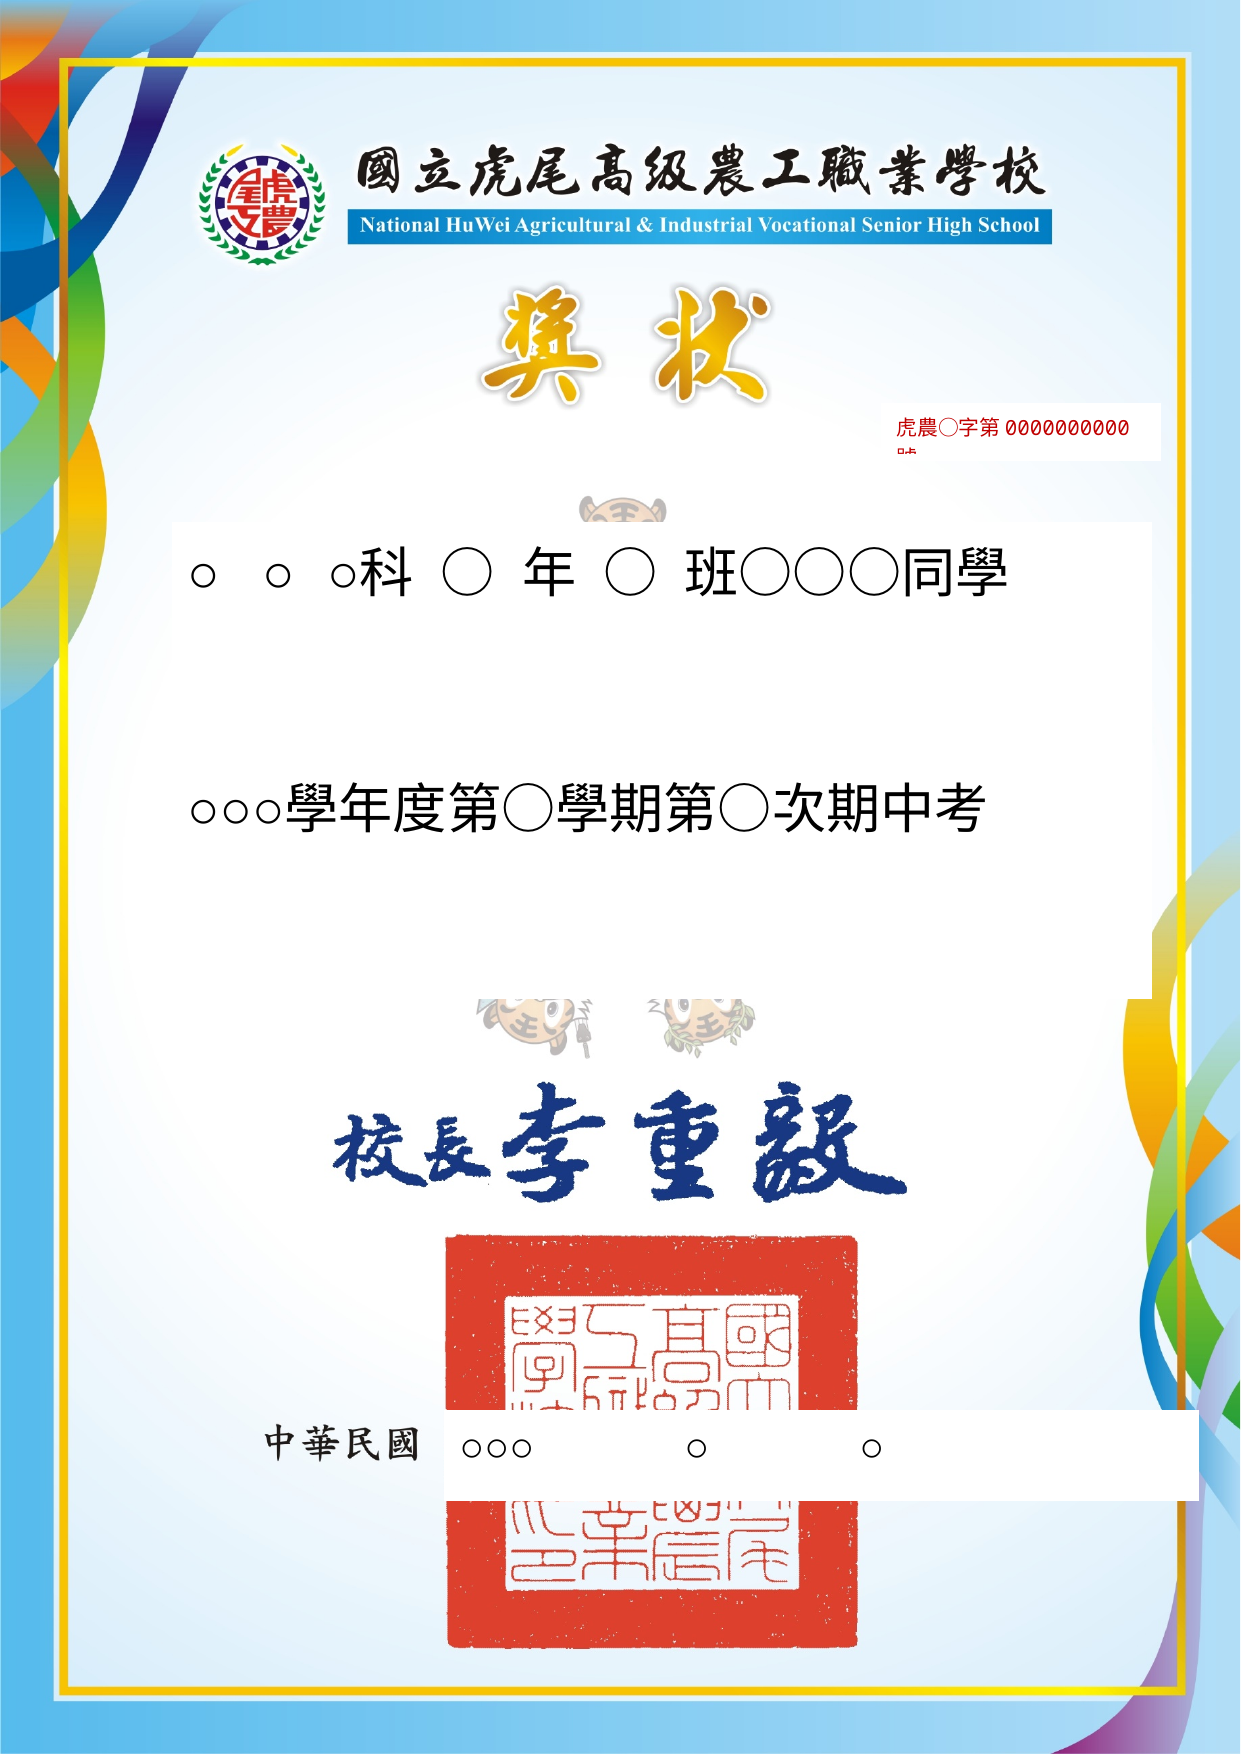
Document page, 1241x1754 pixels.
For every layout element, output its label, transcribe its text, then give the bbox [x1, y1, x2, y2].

text ○○○ ○ ○ [459, 1417, 1184, 1474]
text 虎農○字第0000000000號 [896, 411, 1146, 453]
list ○ ○科 ○ 年 ○ 班○○○同學 [187, 530, 1137, 608]
text ○○○學年度第○學期第○次期中考 [187, 766, 1137, 844]
